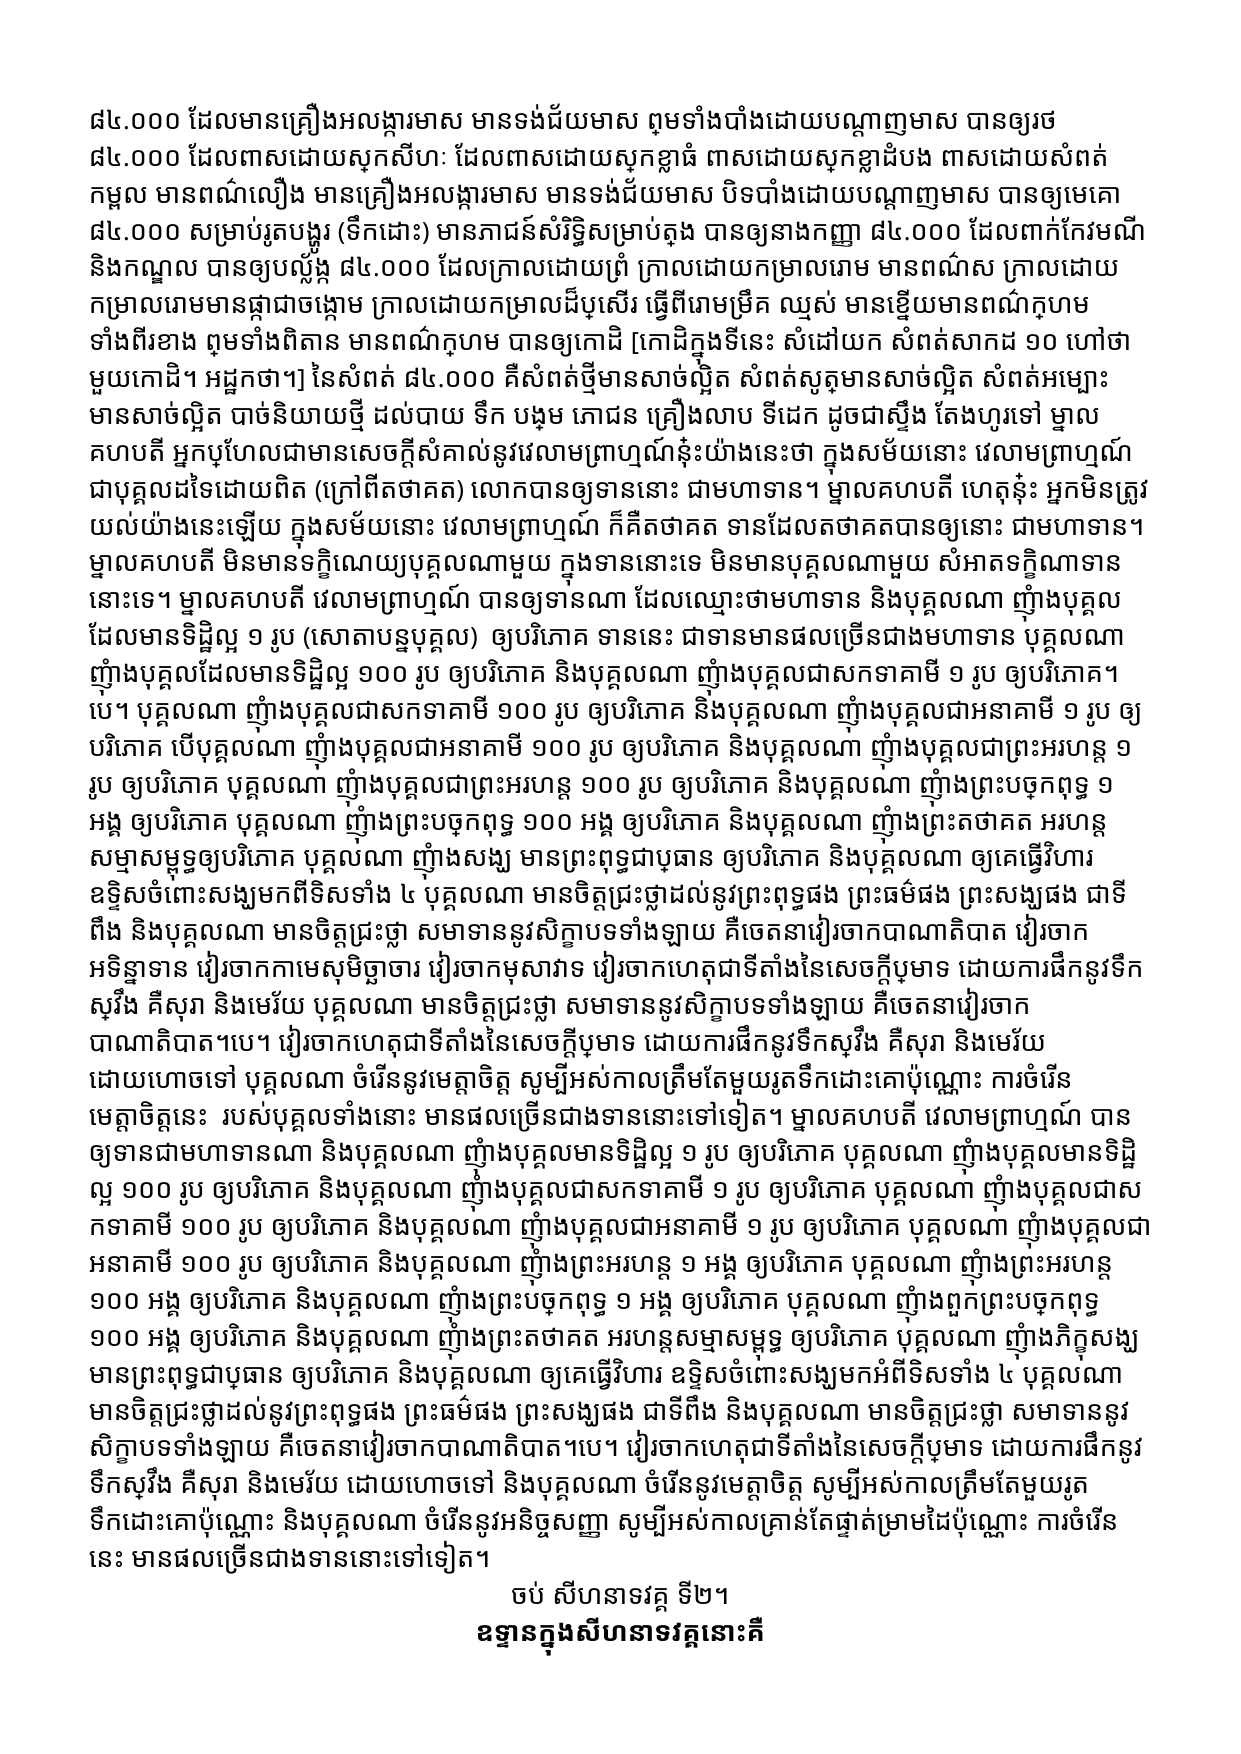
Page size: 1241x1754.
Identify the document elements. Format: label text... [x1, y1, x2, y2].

text [២០] សម័យមួយ ព្រះដ៏មានព្រះភាគ កាលគង់ក្នុងវត្ត​ជេតពន របស់​អនាថបិណ្ឌិកសេដ្ឋី ទៀបក្រុងសាវត្ថី។ គ្រានោះ អនាថបិណ្ឌិក​គហបតី ចូលទៅ​គាល់​ព្រះដ៏​មានព្រះភាគ លុះចូល​ទៅដល់ ក៏ក្រាបថ្វាយ​បង្គំ​ព្រះដ៏មានព្រះភាគ ហើយអង្គុយ​ក្នុងទី​សមគួរ។ លុះ​អនាថបិណ្ឌិក​គហបតី អង្គុយក្នុង​ទីសមគួរហើយ ទើបព្រះ​ដ៏មានព្រះភាគ ទ្រង់​ត្រាស់​សួរដូច្នេះថា ម្នាលគហបតី ទានក្នុងត្រកូល​ អ្នកនៅ​តែឲ្យ​ដែរឬ។ បពិត្រ​ព្រះអង្គ​ដ៏ចំរើន ទានក្នុងត្រកូល ខ្ញុំព្រះអង្គ​នៅតែ​ឲ្យដែរ តែទាននោះ​ឯង​សៅហង្ម គឺបាយ​ចុងអង្ករ និង​ទឹកជ្រក់ ជាគំរប់ពីរ។ ម្នាលគហបតី បុគ្គលឲ្យ​ទាន​សៅហង្ម​ក្តី ឲ្យទាន​ថ្លៃថ្លាក្តី តែឲ្យទាននោះ​មិនគោរព ធ្វើសេចក្តី​មិនកោតក្រែង​ហើយឲ្យ មិនឲ្យ​ដោយ​​ដៃ​ខ្លួនឯង បោះឲ្យ យល់ថាមិន​មានផល​ហើយឲ្យ វិបាក​របស់ទាន​នោះ ៗ កើតក្នុង​ត្រកូល​ណា ៗ ចិត្តក៏មិនឱនទៅ ដើម្បីប្រើប្រាស់​នូវភត្តដ៏ថ្លៃថ្លា ចិត្តមិន​ឱនទៅ ដើម្បី​ប្រើប្រាស់​នូវ​សំពត់ដ៏ថ្លៃថ្លា ចិត្តមិន​ឱនទៅ ដើម្បីប្រើប្រាស់​យានដ៏ថ្លៃថ្លា ចិត្តមិន​ឱនទៅ ដើម្បីប្រើ​ប្រាស់ក្នុងកាមគុណ ៥ ដ៏ថ្លៃថ្លា មួយទៀត ពួកជនណា ដែលជាកូនក្តី ប្រពន្ធក្តី ទាសៈក្តី អ្នកបំរើក្តី កម្មករក្តី របស់បុគ្គលនោះ ជនទាំងនោះ មិនស្តាប់ មិនផ្ចង់ត្រចៀក​ស្តាប់ រមែងបញ្ជូនចិត្ត​ទៅក្នុងអារម្មណ៍ដទៃ។ ដំណើរនោះ ព្រោះហេតុអ្វី។ ម្នាលគហបតី ព្រោះថា វិបាកនៃកម្ម​ទាំងឡាយ ដែលបុគ្គលធ្វើ​ដោយមិនគោរព រមែងមាន​យ៉ាងនេះឯង ម្នាលគហបតី បុគ្គលឲ្យ​ទានសៅហង្មក្តី ថ្លៃថ្លាក្តី តែឲ្យទាននោះ​ដោយគោរព ធ្វើសេចក្តី​កោតក្រែង​ហើយឲ្យ ឲ្យដោយ​ដៃខ្លួនឯង មិនបោះឲ្យ យល់ថាមានផល​ហើយឲ្យ វិបាក​របស់ទាននោះ ៗ កើតក្នុងត្រកូលណា ៗ ចិត្តក៏រមែង​ឱនទៅ ដើម្បីប្រើប្រាស់​ភត្តដ៏ថ្លៃថ្លា ចិត្តរមែងឱនទៅ ដើម្បីប្រើប្រាស់​សំពត់ដ៏ថ្លៃថ្លា ចិត្តរមែងឱនទៅ ដើម្បីប្រើប្រាស់​យាន ដ៏ថ្លៃថ្លា ចិត្តរមែងឱនទៅ ដើម្បីប្រើប្រាស់​ក្នុងកាមគុណ ៥ ដ៏ថ្លៃថ្លា មួយទៀត ពួកជន​ណាដែលជាកូនក្តី ប្រពន្ធក្តី ទាសៈក្តី អ្នកបំរើក្តី កម្មករក្តី របស់បុគ្គលនោះ ជនទាំងនោះ រមែងស្តាប់ ផ្ចង់ត្រចៀកស្តាប់ មិនបញ្ជូនចិត្ត​ទៅក្នុងអារម្មណ៍ដទៃឡើយ។ ដំណើរនោះ ព្រោះហេតុអ្វី។ ម្នាលគហបតី ព្រោះថាវិបាករបស់កម្ម​ទាំងឡាយ ដែលបុគ្គលធ្វើ​ដោយ​គោរព រមែងមាន​យ៉ាងនេះឯង។ ម្នាលគហបតី កាលពីព្រេងនាយ មានព្រាហ្មណ៍ ឈ្មោះ​វេលាម លោកបានឲ្យទាន ជាមហាទាន មានសភាពយ៉ាងនេះ គឺបានឲ្យភាជន៍​មាស ៨៤.០០០ ដែល​ពេញ​ដោយប្រាក់ បានឲ្យភាជន៍ប្រាក់ ៨៤.០០០ ដែលពេញដោយមាស បានឲ្យភាជន៍​សំរិទ្ធិ ៨៤.០០០ ដែលពេញដោយប្រាក់ បានឲ្យ​ដំរី ៨៤.០០០ ដែលមាន​គ្រឿងអលង្ការមាស មានទង់ជ័យមាស ព្រមទាំង​បាំងដោយ​បណ្តាញមាស បានឲ្យរថ ៨៤.០០០ ដែលពាស​ដោយស្បែកសីហៈ ដែល​ពាសដោយស្បែកខ្លាធំ ពាសដោយស្បែក​ខ្លាដំបង ពាសដោយ​សំពត់កម្ពល មានពណ៌​លឿង មានគ្រឿង​អលង្ការមាស មាន​ទង់ជ័យ​មាស បិទបាំងដោយ​បណ្តាញមាស បាន​ឲ្យមេគោ ៨៤.០០០ សម្រាប់រូតបង្ហូរ (ទឹកដោះ) មានភាជន៍សំរិទ្ធិ​សម្រាប់ត្រង បាន​ឲ្យនាងកញ្ញា ៨៤.០០០ ដែលពាក់​កែវមណី និង​កណ្ឌល បានឲ្យបល្ល័ង្ក ៨៤.០០០ ដែលក្រាល​ដោយព្រំ ក្រាលដោយ​កម្រាលរោម មានពណ៌ស ក្រាលដោយ​កម្រាល​រោម​​មានផ្កា​ជាចង្កោម ក្រាលដោយ​កម្រាល​ដ៏ប្រសើរ ធ្វើពីរោមម្រឹគ ឈ្មស់ មានខ្នើយមានពណ៌​ក្រហម​ទាំងពីរខាង ព្រមទាំង​ពិតាន មាន​ពណ៌​ក្រហម បានឲ្យកោដិ [កោដិក្នុងទីនេះ សំដៅយក​ សំពត់សាកដ ១០ ហៅថាមួយកោដិ។ អដ្ឋកថា។] នៃសំពត់ ៨៤.០០០ គឺសំពត់ថ្មីមានសាច់ល្អិត សំពត់សូត្រមានសាច់ល្អិត សំពត់អម្បោះមានសាច់ល្អិត បាច់និយាយថ្មី ដល់បាយ ទឹក បង្អែម ភោជន គ្រឿងលាប ទីដេក ដូចជាស្ទឹង តែងហូរ​ទៅ ម្នាលគហបតី អ្នកប្រហែល​ជាមាន​សេចក្តី​សំគាល់​នូវ​វេលាម​ព្រាហ្មណ៍​នុ៎ះ​យ៉ាង​នេះថា ក្នុងសម័យនោះ វេលាមព្រាហ្មណ៍ ជា​បុគ្គល​ដទៃ​ដោយ​ពិត (ក្រៅពីតថាគត) លោកបានឲ្យទាន​នោះ ជាមហាទាន។ ម្នាលគហបតី ហេតុនុ៎ះ អ្នកមិនត្រូវ​យល់យ៉ាងនេះ​ឡើយ ក្នុងសម័យនោះ វេលាមព្រាហ្មណ៍ ក៏គឺតថាគត ទានដែលតថាគត​បានឲ្យនោះ ជាមហាទាន។ ម្នាលគហបតី មិនមាន​ទក្ខិណេយ្យបុគ្គល​ណាមួយ ក្នុងទាននោះទេ មិន​មានបុគ្គលណាមួយ សំអាត​ទក្ខិណាទាន​នោះទេ។ ម្នាលគហបតី វេលាមព្រាហ្មណ៍ បានឲ្យទានណា ដែលឈ្មោះថា​មហាទាន​ និងបុគ្គលណា ញុំាងបុគ្គល​ដែលមានទិដ្ឋិល្អ ១ រូប (សោតាបន្នបុគ្គល) ឲ្យ​បរិភោគ​ ទាននេះ ជាទានមានផល​ច្រើនជាងមហាទាន បុគ្គល​ណា ញុំាងបុគ្គល​ដែល​មាន​ទិដ្ឋិល្អ ១០០ រូប ឲ្យបរិភោគ និងបុគ្គលណា ញុំាងបុគ្គល​ជាសកទាគាមី ១ រូប ឲ្យបរិភោគ។បេ។ បុគ្គលណា ញុំាងបុគ្គល​ជាសកទាគាមី ១០០ រូប ឲ្យបរិភោគ និង​បុគ្គល​ណា ញុំាងបុគ្គល​ជាអនាគាមី ១ រូប ឲ្យបរិភោគ បើបុគ្គលណា ញុំាងបុគ្គល​ជាអនាគាមី ១០០ រូប ឲ្យបរិភោគ និងបុគ្គលណា ញុំាងបុគ្គលជា​ព្រះអរហន្ត ១ រូប ឲ្យបរិភោគ បុគ្គលណា ញុំាងបុគ្គល​ជាព្រះអរហន្ត ១០០ រូប ឲ្យបរិភោគ និងបុគ្គលណា ញុំាង​ព្រះបច្ចេកពុទ្ធ ១ អង្គ ឲ្យបរិភោគ បុគ្គលណា ញុំាង​ព្រះបច្ចេកពុទ្ធ ១០០ អង្គ ឲ្យបរិភោគ និង​បុគ្គលណា ញុំាង​ព្រះតថាគត អរហន្តសម្មាសម្ពុទ្ធឲ្យបរិភោគ បុគ្គលណា ញុំាងសង្ឃ​ មាន​ព្រះពុទ្ធ​ជាប្រធាន ឲ្យបរិភោគ និងបុគ្គលណា ឲ្យគេធ្វើវិហារ ឧទ្ទិស​ចំពោះសង្ឃ​មកពី​ទិសទាំង ៤ បុគ្គលណា មានចិត្តជ្រះថ្លា​ដល់នូវព្រះពុទ្ធផង ព្រះធម៌ផង ព្រះសង្ឃ​ផង ជាទីពឹង និងបុគ្គលណា មានចិត្តជ្រះថ្លា សមាទាន​នូវសិក្ខាបទ​ទាំងឡាយ គឺ​ចេតនា​វៀរចាក​បាណាតិបាត វៀរចាក​អទិន្នាទាន វៀរចាក​កាមេសុមិច្ឆាចារ វៀរចាក​មុសាវាទ វៀរចាក​ហេតុជាទីតាំង​នៃសេចក្តី​ប្រមាទ ដោយការផឹក​នូវទឹក​ស្រវឹង គឺសុរា និងមេរ័យ បុគ្គលណា មានចិត្តជ្រះថ្លា សមាទាន​នូវសិក្ខាបទទាំងឡាយ គឺចេតនា​វៀរចាក​បាណាតិបាត។បេ។ វៀរចាក​ហេតុជាទីតាំង​នៃសេចក្តីប្រមាទ ដោយ​ការផឹក​នូវ​ទឹកស្រវឹង គឺសុរា និង​មេរ័យ ដោយហោចទៅ បុគ្គលណា ចំរើននូវមេត្តាចិត្ត សូម្បីអស់កាល​ត្រឹមតែ​មួយរូត​ទឹកដោះគោ​ប៉ុណ្ណោះ ការចំរើនមេត្តាចិត្តនេះ របស់បុគ្គលទាំងនោះ មានផល​ច្រើន​ជាងទាន​នោះទៅទៀត។ ម្នាលគហបតី វេលាម​ព្រាហ្មណ៍ បានឲ្យទាន​ជា​មហាទាន​ណា និង​បុគ្គលណា ញុំាងបុគ្គល​មានទិដ្ឋិល្អ ១ រូប ឲ្យបរិភោគ បុគ្គលណា ញុំាងបុគ្គលមានទិដ្ឋិល្អ ១០០ រូប ឲ្យបរិភោគ និងបុគ្គលណា ញុំាងបុគ្គល​ជាសកទាគាមី ១ រូប ឲ្យបរិភោគ បុគ្គលណា ញុំាងបុគ្គល​ជាសកទាគាមី ១០០ រូប ឲ្យបរិភោគ និងបុគ្គលណា ញុំាងបុគ្គល​ជាអនាគាមី ១ រូប ឲ្យបរិភោគ បុគ្គលណា ញុំាងបុគ្គល​ជា​អនាគាមី ១០០ រូប ឲ្យបរិភោគ និងបុគ្គលណា ញុំាងព្រះអរហន្ត ១ អង្គ ឲ្យបរិភោគ បុគ្គលណា ញុំាង​ព្រះអរហន្ត ១០០ អង្គ ឲ្យបរិភោគ និងបុគ្គលណា ញុំាងព្រះបច្ចេកពុទ្ធ ១ អង្គ ឲ្យបរិភោគ បុគ្គលណា ញុំាងពួក​ព្រះបច្ចេកពុទ្ធ ១០០ អង្គ ឲ្យបរិភោគ និង​បុគ្គលណា ញុំាងព្រះតថាគត អរហន្ត​សម្មាសម្ពុទ្ធ ឲ្យបរិភោគ បុគ្គលណា ញុំាង​ភិក្ខុសង្ឃ មាន​ព្រះពុទ្ធ​ជាប្រធាន ឲ្យបរិភោគ និងបុគ្គលណា ឲ្យគេធ្វើវិហារ ឧទ្ទិស​ចំពោះ​សង្ឃ​មកអំពី​ទិសទាំង ៤ បុគ្គលណា មានចិត្តជ្រះថ្លា​ដល់នូវព្រះពុទ្ធផង ព្រះធម៌ផង ព្រះសង្ឃ​ផង ជាទីពឹង និងបុគ្គលណា មានចិត្តជ្រះថ្លា សមាទាន​នូវសិក្ខាបទទាំងឡាយ គឺចេតនា​វៀរចាក​បាណាតិបាត។បេ។ វៀរចាកហេតុជាទីតាំងនៃសេចក្តី​ប្រមាទ ដោយការផឹក​នូវ​ទឹកស្រវឹង គឺសុរា និង​មេរ័យ ដោយហោចទៅ និងបុគ្គលណា ចំរើននូវ​មេត្តាចិត្ត សូម្បីអស់កាល​ត្រឹមតែមួយរូតទឹកដោះគោ​ប៉ុណ្ណោះ និងបុគ្គលណា ចំរើននូវ​អនិច្ចសញ្ញា សូម្បីអស់កាល​គ្រាន់តែផ្ទាត់ម្រាមដៃប៉ុណ្ណោះ ការចំរើននេះ មានផលច្រើន​ជាងទាន​នោះ​ទៅ​ទៀត។ [88, 100, 1152, 1575]
text ចប់​ សីហនាទវគ្គ ទី២។ [88, 1575, 1152, 1612]
text ឧទ្ទានក្នុងសីហនាទវគ្គនោះគឺ [88, 1612, 1152, 1649]
